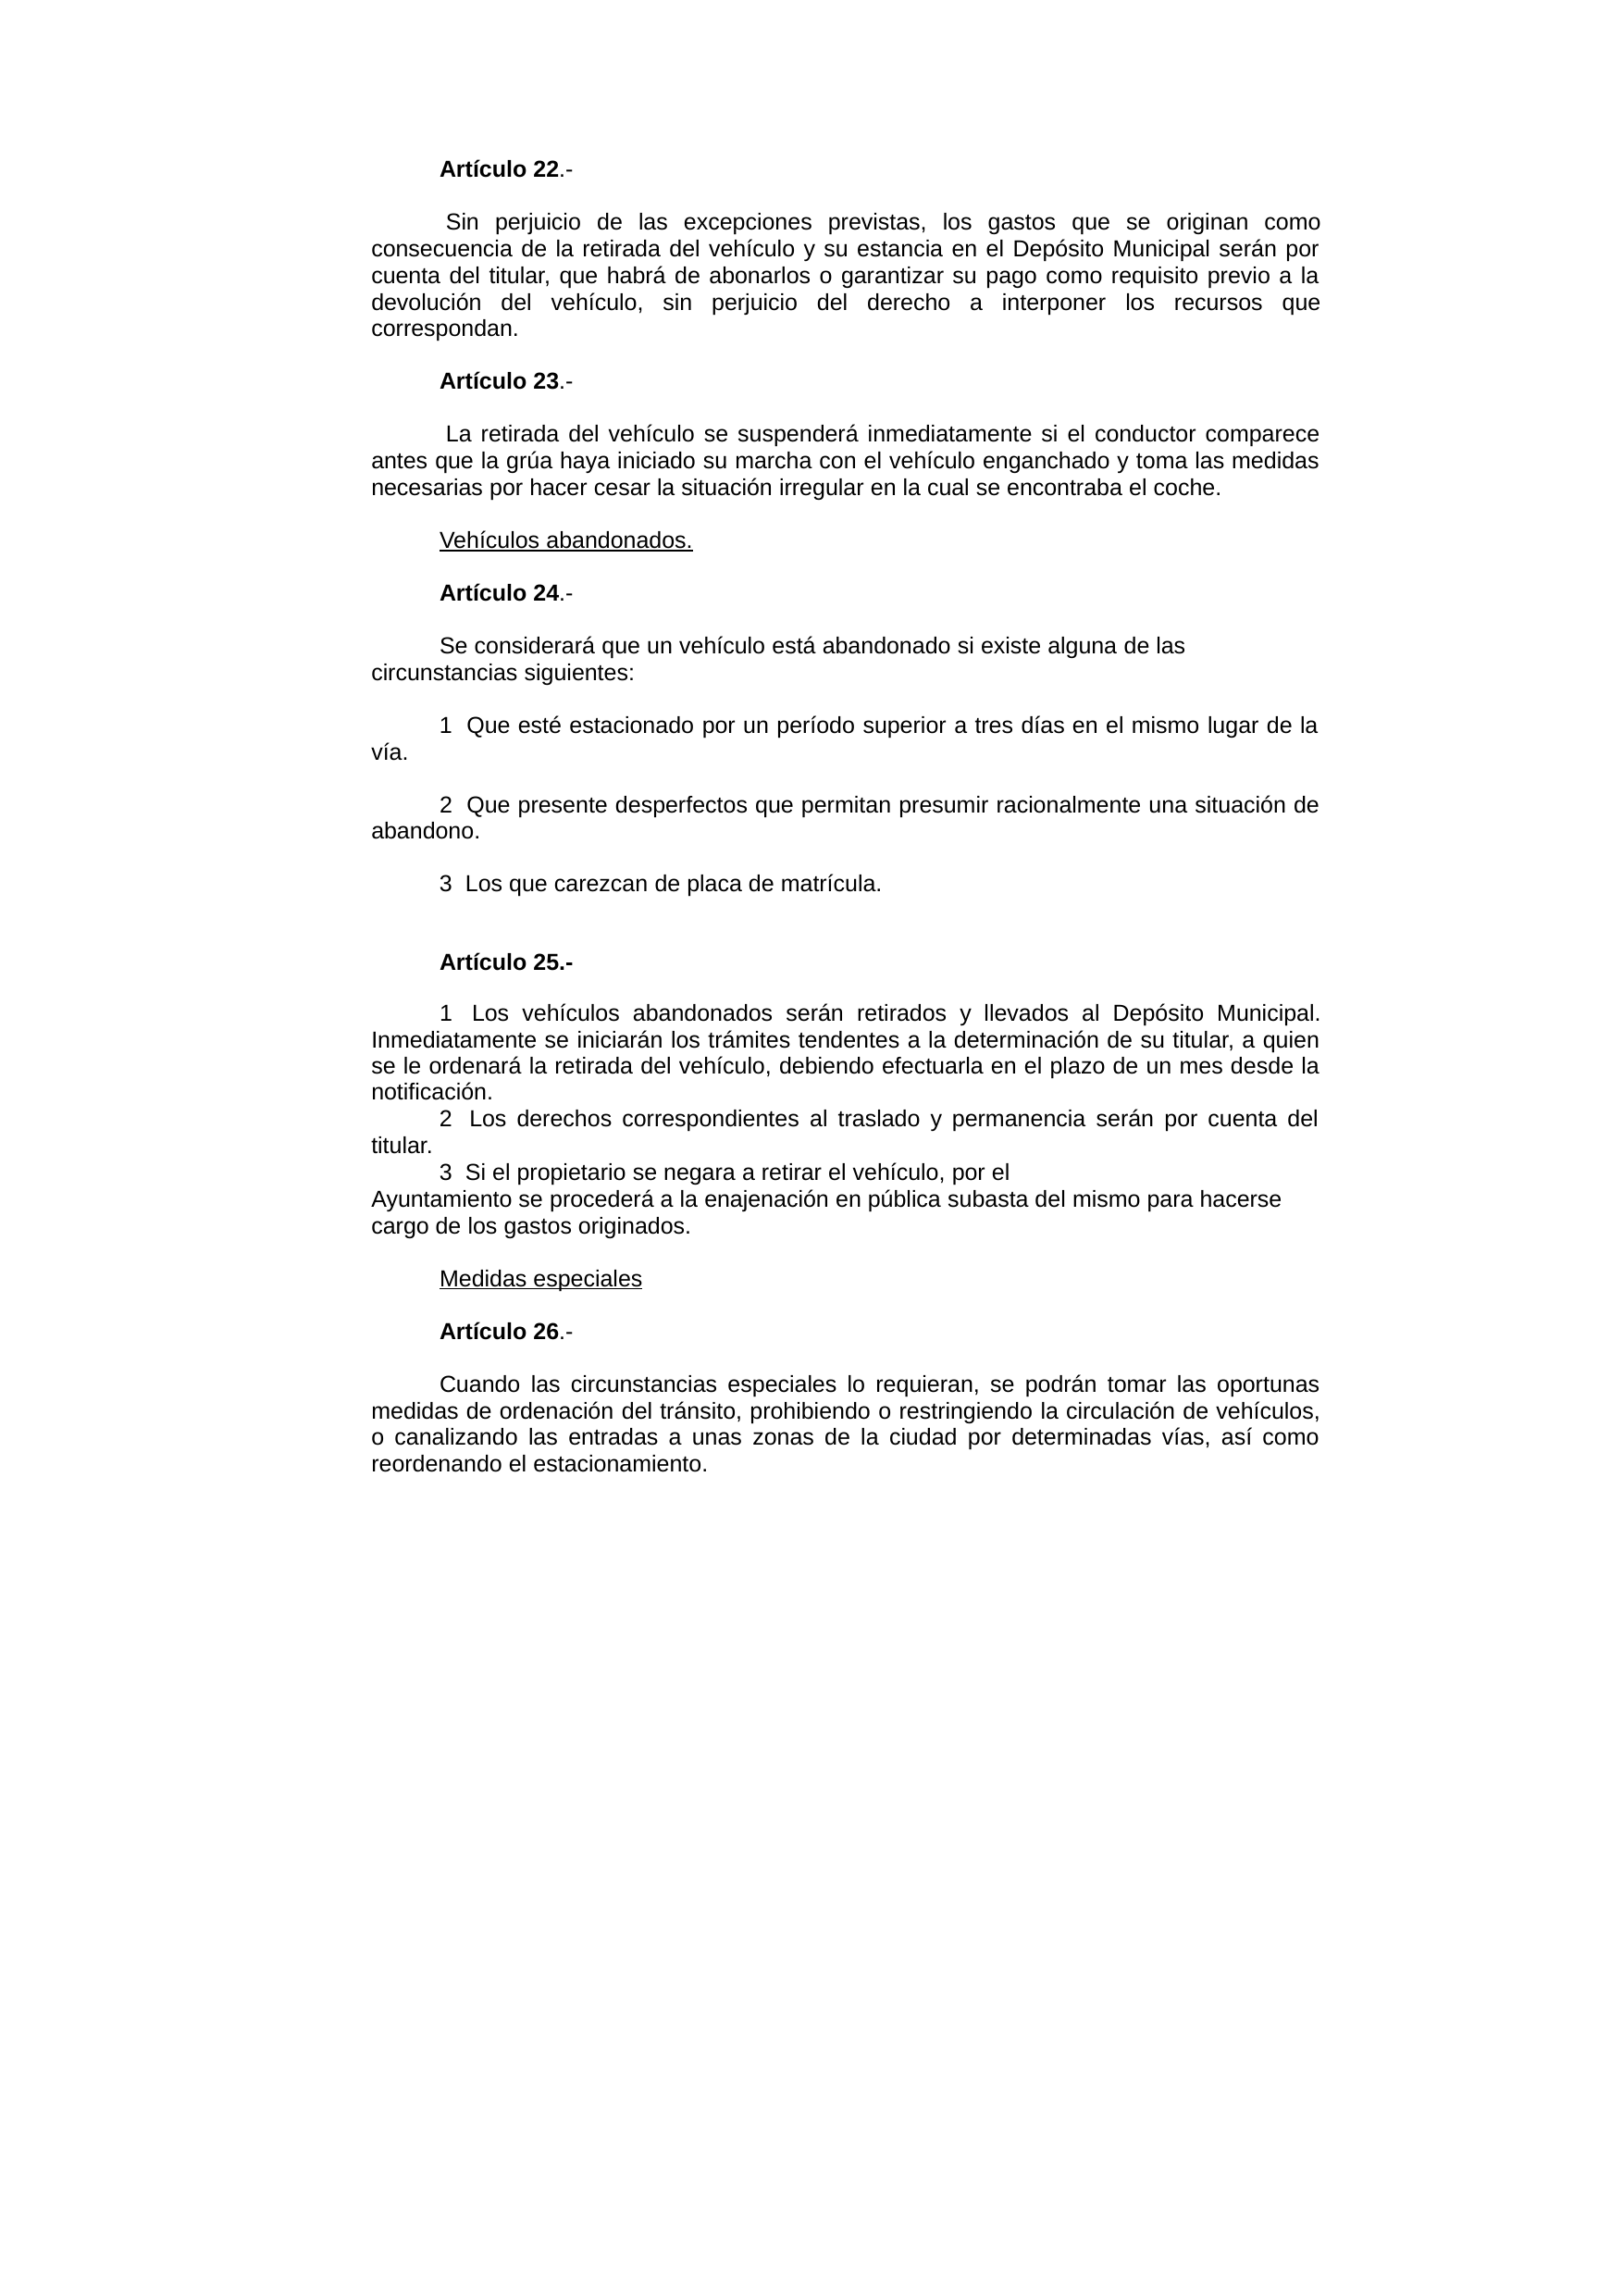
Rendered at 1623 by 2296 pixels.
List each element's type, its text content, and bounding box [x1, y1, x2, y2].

list Que presente desperfectos que permitan presumir racionalmente una situación de abandono. [371, 792, 1321, 844]
list Los que carezcan de placa de matrícula. [439, 870, 1390, 897]
text Artículo 24.- [440, 579, 1390, 606]
text Ayuntamiento se procederá a la enajenación en pública subasta del mismo para hacerse cargo de los gastos originados. [371, 1185, 1330, 1239]
list Que esté estacionado por un período superior a tres días en el mismo lugar de la [439, 712, 1390, 739]
text Artículo 22.- [440, 155, 1390, 182]
text Medidas especiales [440, 1265, 1390, 1292]
list Si el propietario se negara a retirar el vehículo, por el [439, 1159, 1390, 1185]
text Artículo 23.- [440, 367, 1390, 394]
text Artículo 26.- [440, 1318, 1390, 1345]
text Se considerará que un vehículo está abandonado si existe alguna de las circunstancias siguientes: [371, 632, 1330, 686]
list Los vehículos abandonados serán retirados y llevados al Depósito Municipal. Inmediatamente se iniciarán los trámites tendentes a la determinación de su titular, a quien se le ordenará la retirada del vehículo, debiendo efectuarla en el plazo de un mes desde la notificación. [371, 1000, 1321, 1105]
text La retirada del vehículo se suspenderá inmediatamente si el conductor comparece antes que la grúa haya iniciado su marcha con el vehículo enganchado y toma las medidas necesarias por hacer cesar la situación irregular en la cual se encontraba el coche. [371, 420, 1321, 501]
text vía. [371, 739, 1390, 765]
text Vehículos abandonados. [440, 527, 1390, 553]
text titular. [371, 1133, 1390, 1159]
text Cuando las circunstancias especiales lo requieran, se podrán tomar las oportunas medidas de ordenación del tránsito, prohibiendo o restringiendo la circulación de vehículos, o canalizando las entradas a unas zonas de la ciudad por determinadas vías, así como reordenando el estacionamiento. [371, 1371, 1321, 1477]
text Sin perjuicio de las excepciones previstas, los gastos que se originan como consecuencia de la retirada del vehículo y su estancia en el Depósito Municipal serán por cuenta del titular, que habrá de abonarlos o garantizar su pago como requisito previo a la devolución del vehículo, sin perjuicio del derecho a interponer los recursos que correspondan. [371, 208, 1321, 341]
list Los derechos correspondientes al traslado y permanencia serán por cuenta del [439, 1105, 1390, 1133]
text Artículo 25.- [440, 949, 1390, 975]
